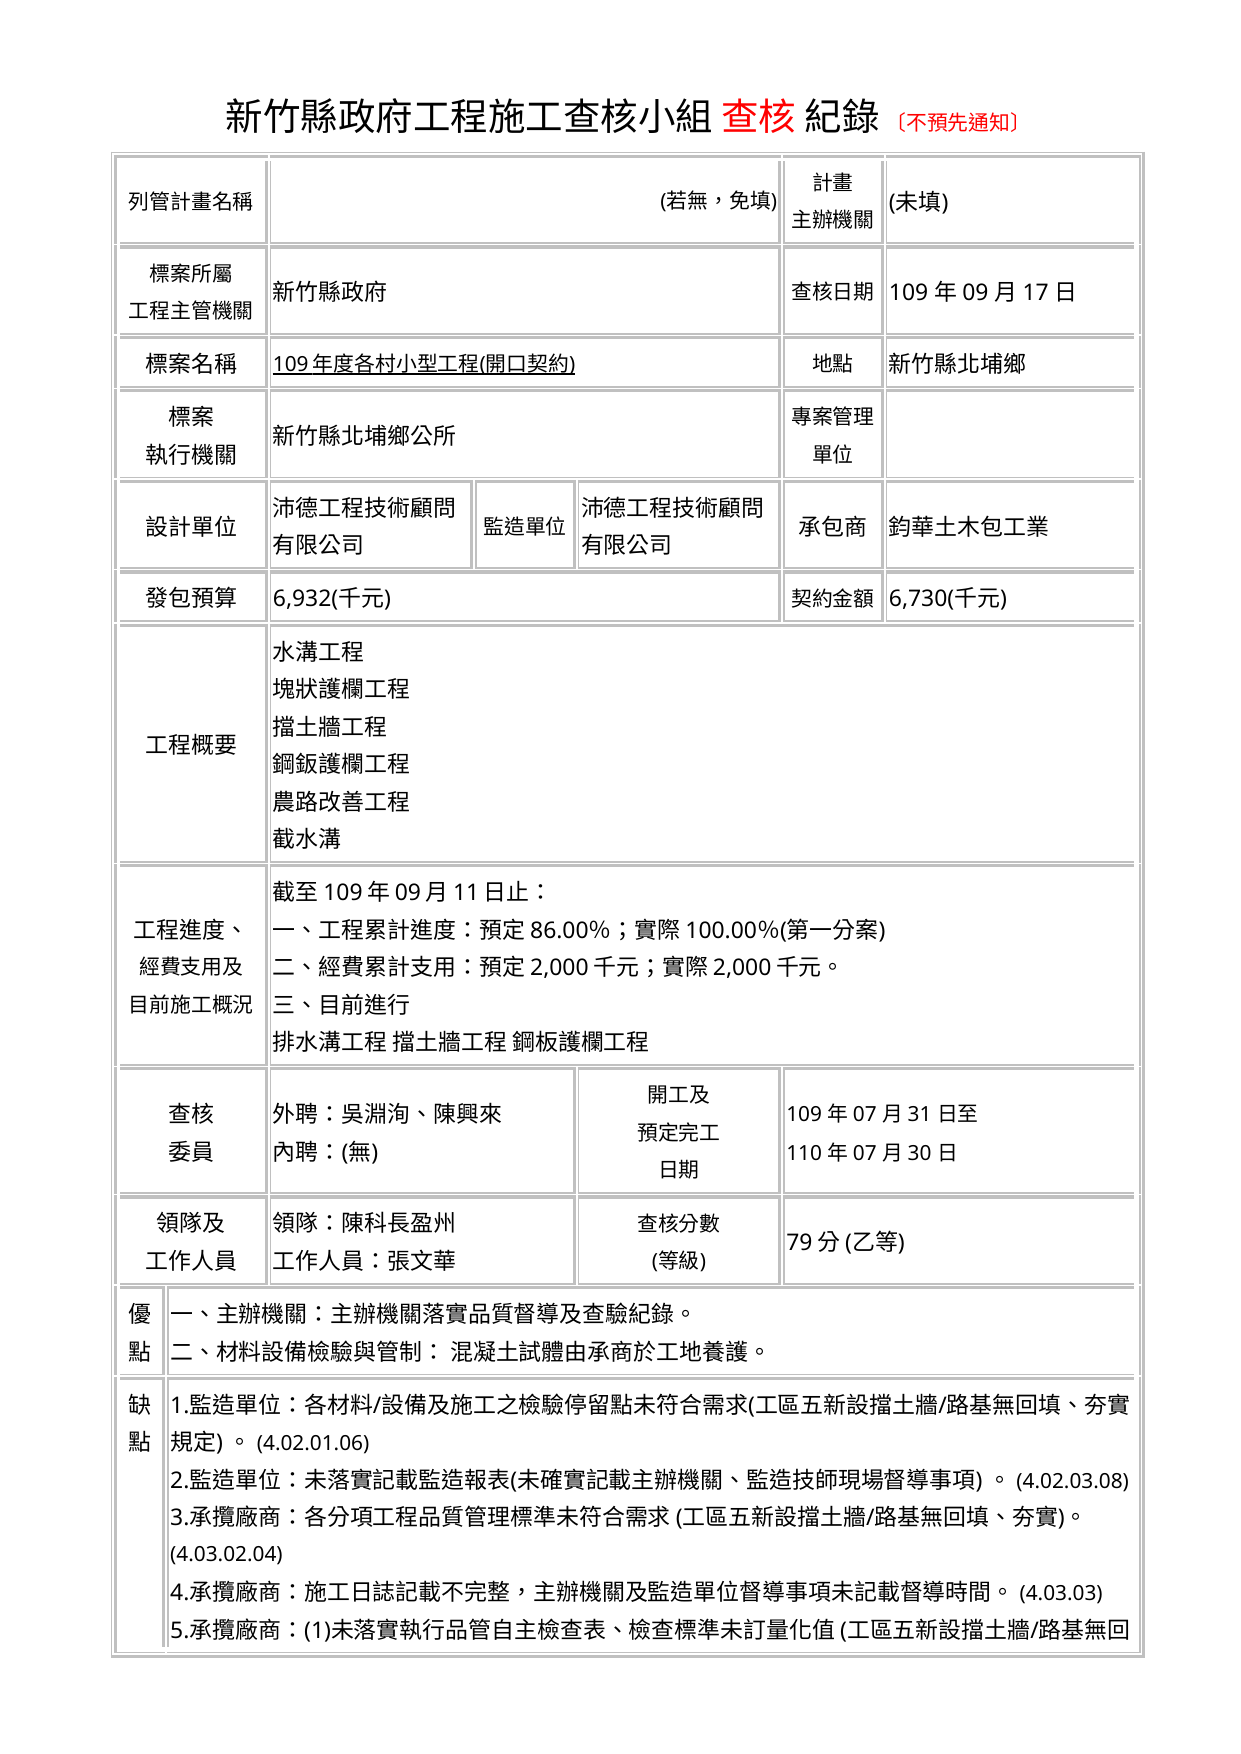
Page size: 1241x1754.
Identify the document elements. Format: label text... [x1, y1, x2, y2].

table_cell 109 年 09 月 17 日 [884, 242, 1142, 333]
table_cell 新竹縣北埔鄉公所 [271, 392, 778, 477]
table_cell 沛德工程技術顧問有限公司 [579, 483, 778, 567]
table_header (若無，免填) [268, 153, 781, 242]
table_cell 鈞華土木包工業 [884, 477, 1142, 567]
table_header 計畫 主辦機關 [781, 153, 884, 242]
text 新竹縣政府工程施工查核小組 查核 紀錄 〔不預先通知〕 [94, 77, 1162, 152]
table_cell 查核 委員 [114, 1064, 268, 1192]
table_cell 監造單位 [477, 483, 573, 567]
table_cell 地點 [785, 339, 881, 386]
table_cell 新竹縣北埔鄉 [884, 333, 1142, 386]
table_cell 開工及 預定完工 日期 [579, 1070, 778, 1192]
table_cell 承包商 [785, 483, 881, 567]
table_cell 發包預算 [114, 567, 268, 620]
table_cell 外聘：吳淵洵、陳興來 內聘：(無) [271, 1070, 573, 1192]
table_cell 1.監造單位：各材料/設備及施工之檢驗停留點未符合需求(工區五新設擋土牆/路基無回填、夯實規定) 。 (4.02.01.06) 2.監造單位：未落實記載監造報表(未確實記載主辦機關、監造技師現場督導事項) 。 (4.02.03.08) 3.承攬廠商：各分項工程品質管理標準未符合需求 (工區五新設擋土牆/路基無回填、夯實)。 (4.03.02.04) 4.承攬廠商：施工日誌記載不完整，主辦機關及監造單位督導事項未記載督導時間。 (4.03.03) 5.承攬廠商：(1)未落實執行品管自主檢查表、檢查標準未訂量化值 (工區五新設擋土牆/路基無回 [165, 1374, 1142, 1652]
table_cell 標案名稱 [114, 333, 268, 386]
table_cell 工程概要 [114, 620, 268, 861]
table_cell 專案管理 單位 [785, 392, 881, 477]
table_cell 水溝工程 塊狀護欄工程 擋土牆工程 鋼鈑護欄工程 農路改善工程 截水溝 [268, 620, 1142, 861]
table_cell 標案所屬 工程主管機關 [114, 242, 268, 333]
table_cell 契約金額 [785, 574, 881, 620]
table_cell 領隊：陳科長盈州 工作人員：張文華 [271, 1199, 573, 1283]
table_cell 優 點 [114, 1283, 165, 1373]
table_cell 一、主辦機關：主辦機關落實品質督導及查驗紀錄。 二、材料設備檢驗與管制： 混凝土試體由承商於工地養護。 [165, 1283, 1142, 1373]
table_cell 缺 點 [114, 1374, 165, 1652]
table_cell 109年度各村小型工程(開口契約) [271, 339, 778, 386]
table_cell 查核日期 [785, 249, 881, 333]
table_cell 109 年 07 月 31 日至 110 年 07 月 30 日 [781, 1064, 1142, 1192]
table_cell 6,932(千元) [271, 574, 778, 620]
table_cell 領隊及 工作人員 [114, 1192, 268, 1283]
table_cell 設計單位 [114, 477, 268, 567]
table_cell 沛德工程技術顧問有限公司 [271, 483, 470, 567]
table_cell 標案 執行機關 [114, 386, 268, 477]
table_cell 查核分數 (等級) [579, 1199, 778, 1283]
table_cell 6,730(千元) [884, 567, 1142, 620]
table_cell 新竹縣政府 [271, 249, 778, 333]
table_cell 截至109年09月11日止： 一、工程累計進度：預定 86.00％；實際 100.00％(第一分案) 二、經費累計支用：預定 2,000千元；實際 2,000千元。 三、目前進行 排水溝工程 擋土牆工程 鋼板護欄工程 [268, 861, 1142, 1064]
table_cell 79分 (乙等) [781, 1192, 1142, 1283]
table_cell 工程進度、 經費支用及 目前施工概況 [114, 861, 268, 1064]
table_header 列管計畫名稱 [117, 158, 268, 242]
table_header (未填) [884, 153, 1142, 242]
table_cell [884, 386, 1142, 477]
